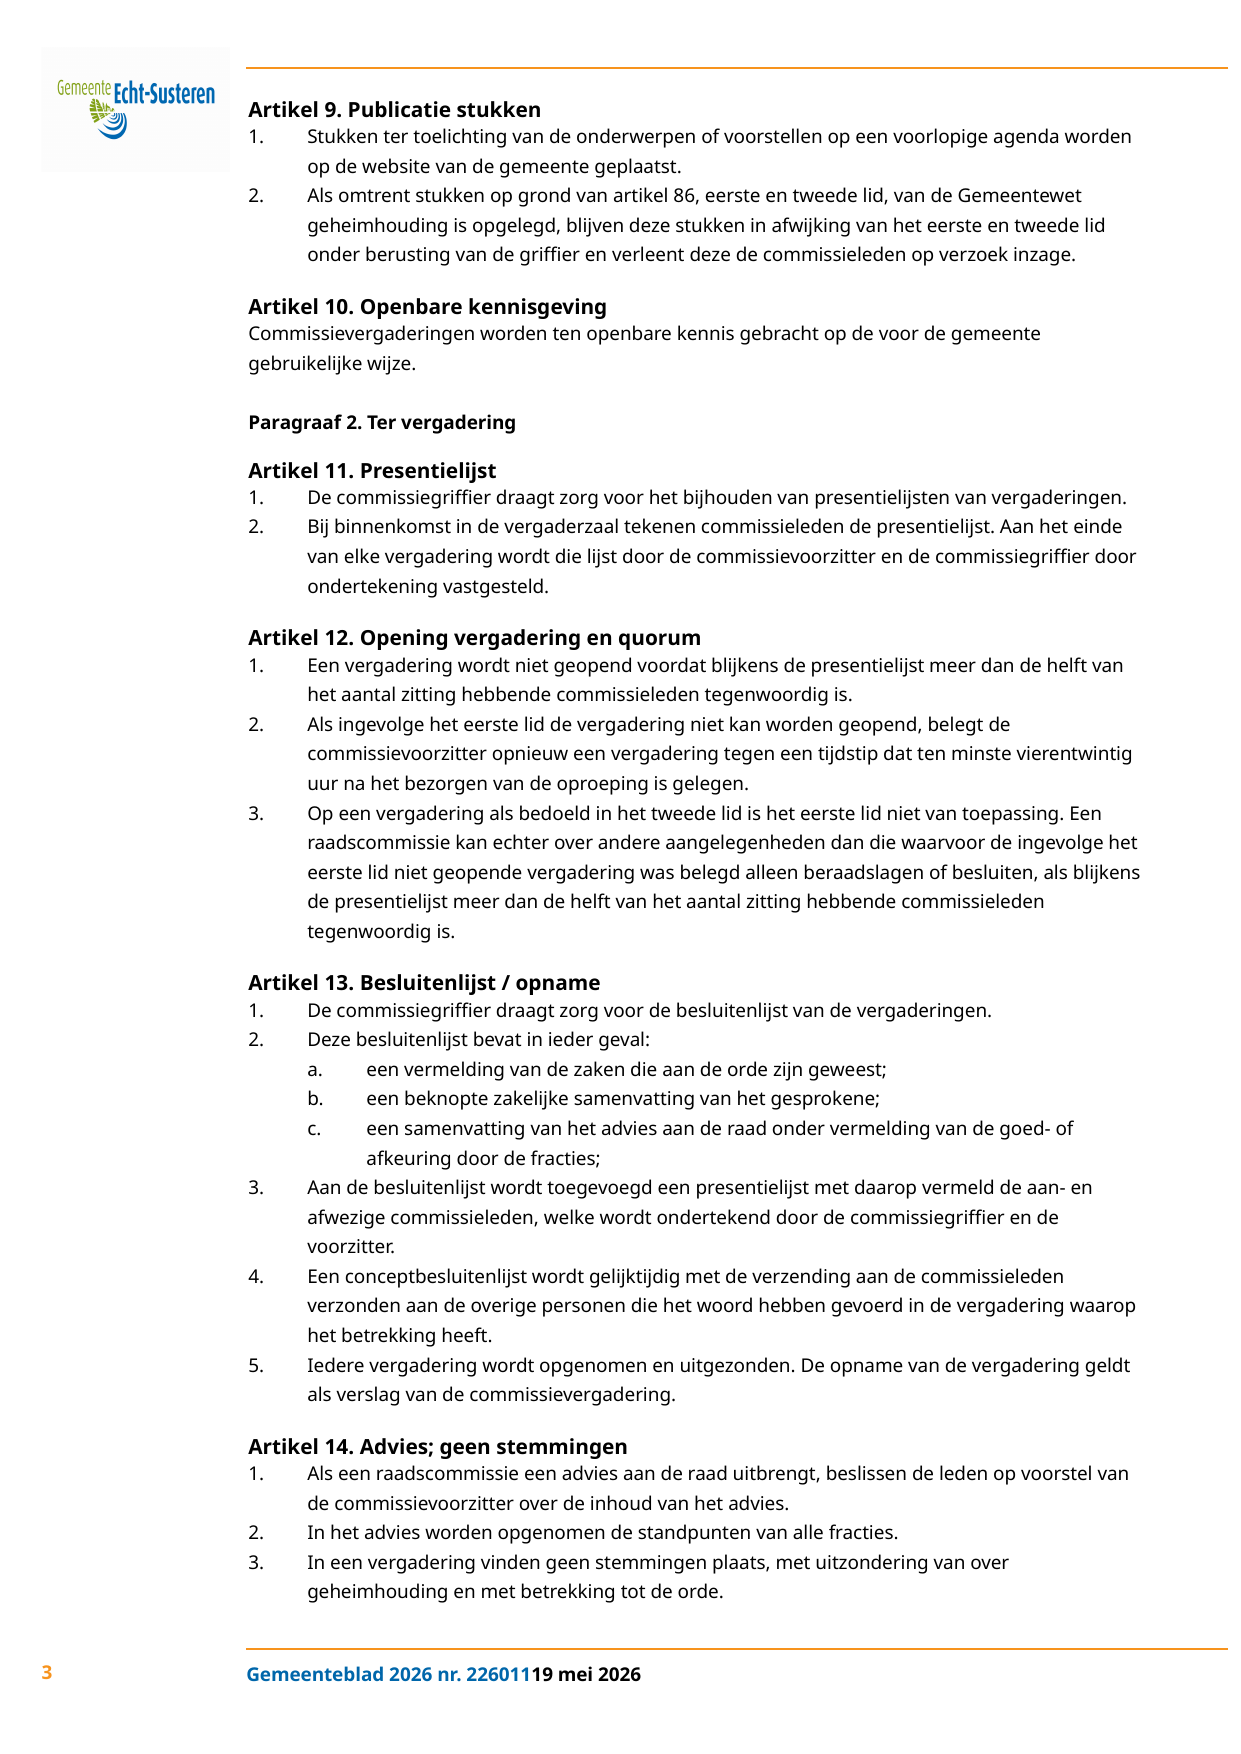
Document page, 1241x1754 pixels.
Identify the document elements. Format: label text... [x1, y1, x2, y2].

list Deze besluitenlijst bevat in ieder geval: [248, 1026, 1152, 1052]
list De commissiegriffier draagt zorg voor het bijhouden van presentielijsten van vergaderingen. [248, 484, 1152, 510]
text Artikel 9. Publicatie stukken [248, 95, 1152, 123]
list In het advies worden opgenomen de standpunten van alle fracties. [248, 1519, 1152, 1545]
list Een conceptbesluitenlijst wordt gelijktijdig met de verzending aan de commissieleden verzonden aan de overige personen die het woord hebben gevoerd in de vergadering waarop het betrekking heeft. [248, 1263, 1152, 1348]
list Bij binnenkomst in de vergaderzaal tekenen commissieleden de presentielijst. Aan het einde van elke vergadering wordt die lijst door de commissievoorzitter en de commissiegriffier door ondertekening vastgesteld. [248, 514, 1152, 599]
list Iedere vergadering wordt opgenomen en uitgezonden. De opname van de vergadering geldt als verslag van de commissievergadering. [248, 1352, 1152, 1407]
list een beknopte zakelijke samenvatting van het gesprokene; [307, 1086, 1152, 1111]
text Paragraaf 2. Ter vergadering [248, 409, 1152, 435]
list een vermelding van de zaken die aan de orde zijn geweest; [307, 1056, 1152, 1082]
text Artikel 10. Openbare kennisgeving [248, 292, 1152, 320]
text Artikel 12. Opening vergadering en quorum [248, 623, 1152, 652]
list Op een vergadering als bedoeld in het tweede lid is het eerste lid niet van toepassing. Een raadscommissie kan echter over andere aangelegenheden dan die waarvoor de ingevolge het eerste lid niet geopende vergadering was belegd alleen beraadslagen of besluiten, als blijkens de presentielijst meer dan de helft van het aantal zitting hebbende commissieleden tegenwoordig is. [248, 800, 1152, 944]
text Artikel 14. Advies; geen stemmingen [248, 1432, 1152, 1460]
list Als omtrent stukken op grond van artikel 86, eerste en tweede lid, van de Gemeentewet geheimhouding is opgelegd, blijven deze stukken in afwijking van het eerste en tweede lid onder berusting van de griffier en verleent deze de commissieleden op verzoek inzage. [248, 182, 1152, 267]
picture [41, 47, 231, 172]
list De commissiegriffier draagt zorg voor de besluitenlijst van de vergaderingen. [248, 997, 1152, 1023]
list Aan de besluitenlijst wordt toegevoegd een presentielijst met daarop vermeld de aan- en afwezige commissieleden, welke wordt ondertekend door de commissiegriffier en de voorzitter. [248, 1174, 1152, 1259]
text Artikel 11. Presentielijst [248, 456, 1152, 484]
list Als ingevolge het eerste lid de vergadering niet kan worden geopend, belegt de commissievoorzitter opnieuw een vergadering tegen een tijdstip dat ten minste vierentwintig uur na het bezorgen van de oproeping is gelegen. [248, 711, 1152, 796]
list Stukken ter toelichting van de onderwerpen of voorstellen op een voorlopige agenda worden op de website van de gemeente geplaatst. [248, 123, 1152, 178]
list Een vergadering wordt niet geopend voordat blijkens de presentielijst meer dan de helft van het aantal zitting hebbende commissieleden tegenwoordig is. [248, 652, 1152, 707]
list Als een raadscommissie een advies aan de raad uitbrengt, beslissen de leden op voorstel van de commissievoorzitter over de inhoud van het advies. [248, 1460, 1152, 1516]
text Artikel 13. Besluitenlijst / opname [248, 968, 1152, 997]
list een samenvatting van het advies aan de raad onder vermelding van de goed- of afkeuring door de fracties; [307, 1115, 1152, 1171]
list In een vergadering vinden geen stemmingen plaats, met uitzondering van over geheimhouding en met betrekking tot de orde. [248, 1549, 1152, 1604]
text Commissievergaderingen worden ten openbare kennis gebracht op de voor de gemeente gebruikelijke wijze. [248, 320, 1152, 376]
